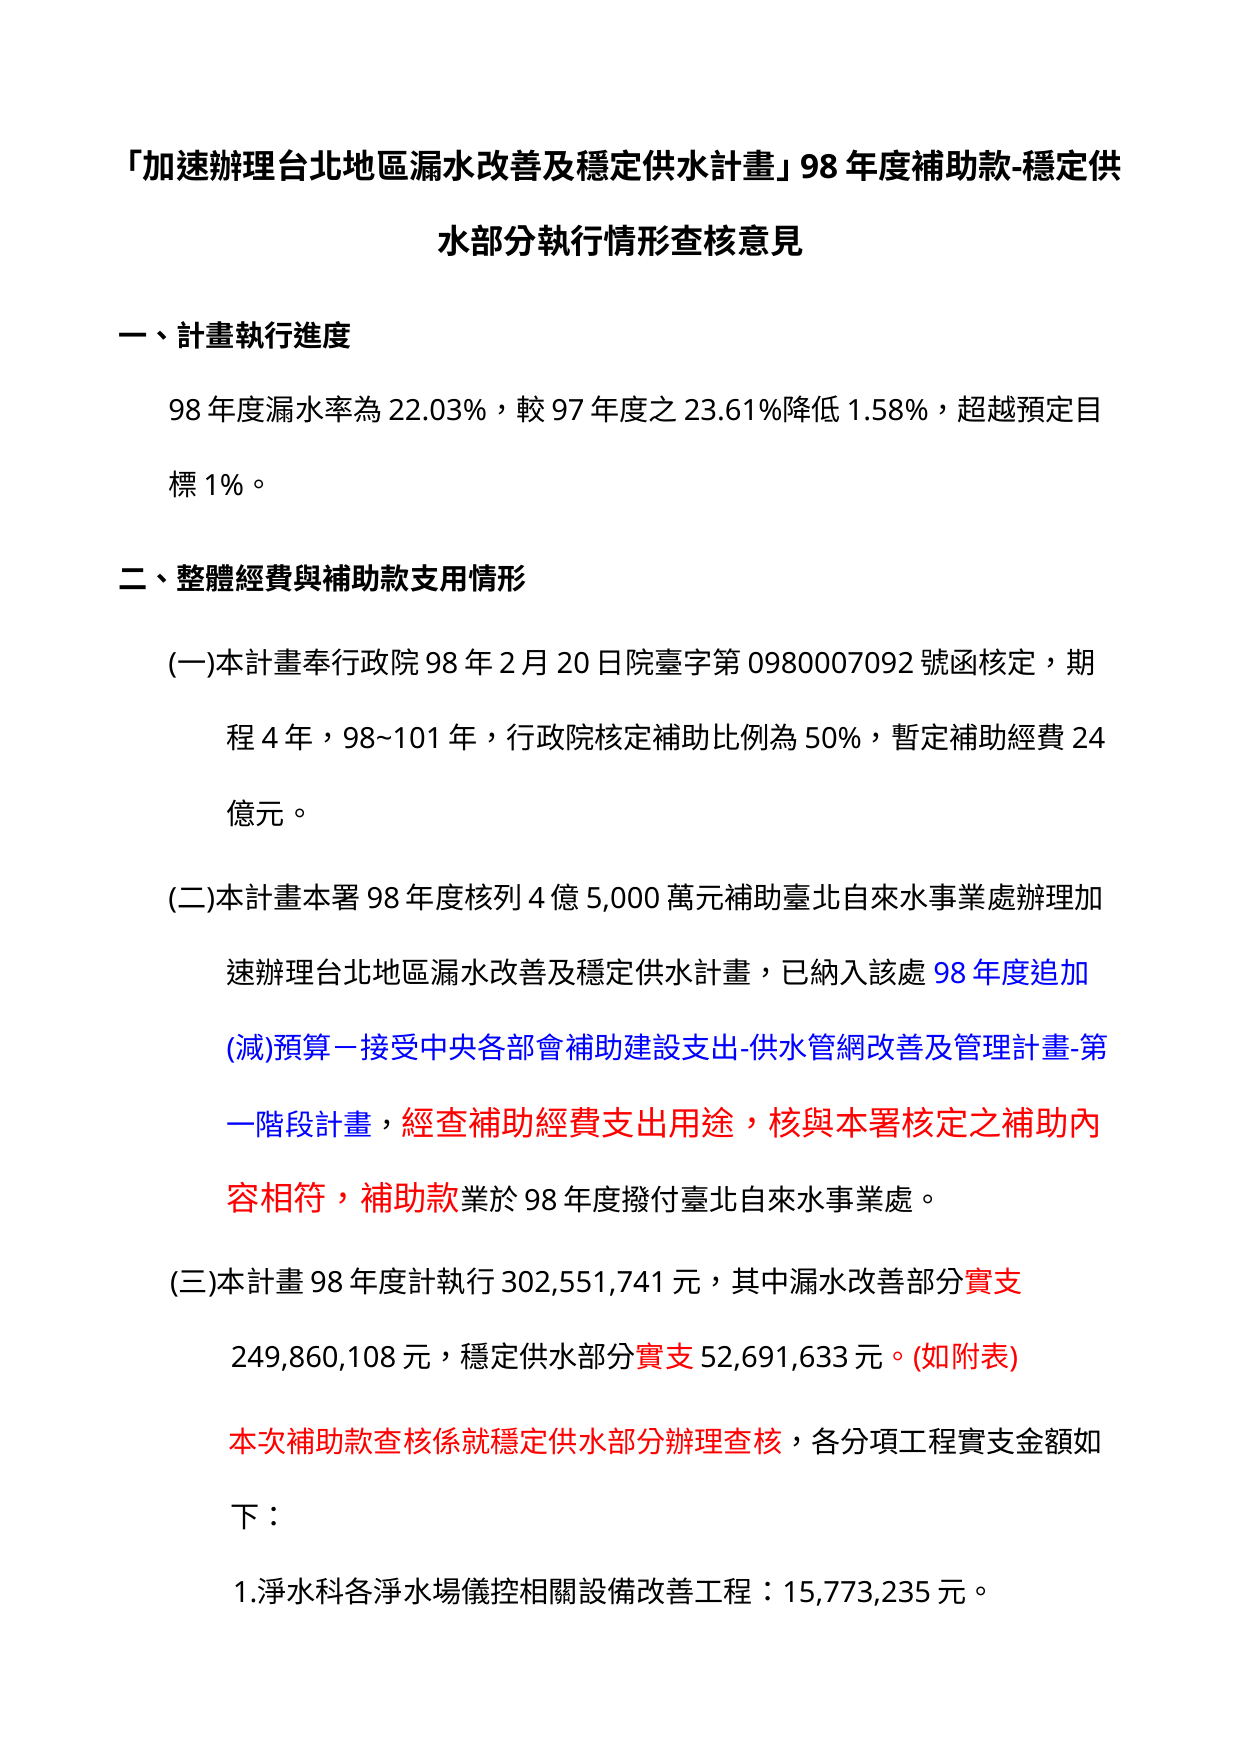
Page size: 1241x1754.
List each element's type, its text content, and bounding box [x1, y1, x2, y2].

text 一、計畫執行進度 [118, 296, 1122, 371]
text 98年度漏水率為22.03%，較97年度之23.61%降低1.58%，超越預定目標1%。 [168, 371, 1122, 521]
text (二)本計畫本署98年度核列4億5,000萬元補助臺北自來水事業處辦理加速辦理台北地區漏水改善及穩定供水計畫，已納入該處 98年度追加(減)預算－接受中央各部會補助建設支出-供水管網改善及管理計畫-第一階段計畫，經查補助經費支出用途，核與本署核定之補助內容相符，補助款業於98年度撥付臺北自來水事業處。 [168, 858, 1122, 1233]
text 「加速辦理台北地區漏水改善及穩定供水計畫」98年度補助款-穩定供水部分執行情形查核意見 [118, 127, 1122, 277]
text (三)本計畫98年度計執行302,551,741元，其中漏水改善部分實支249,860,108元，穩定供水部分實支52,691,633元。(如附表) [170, 1243, 1122, 1393]
text 二、整體經費與補助款支用情形 [118, 539, 1122, 614]
text (一)本計畫奉行政院98年2月20日院臺字第0980007092號函核定，期程4年，98~101年，行政院核定補助比例為50%，暫定補助經費24億元。 [168, 624, 1122, 849]
text 本次補助款查核係就穩定供水部分辦理查核，各分項工程實支金額如下： [228, 1402, 1122, 1552]
text 1.淨水科各淨水場儀控相關設備改善工程：15,773,235元。 [233, 1552, 1122, 1627]
